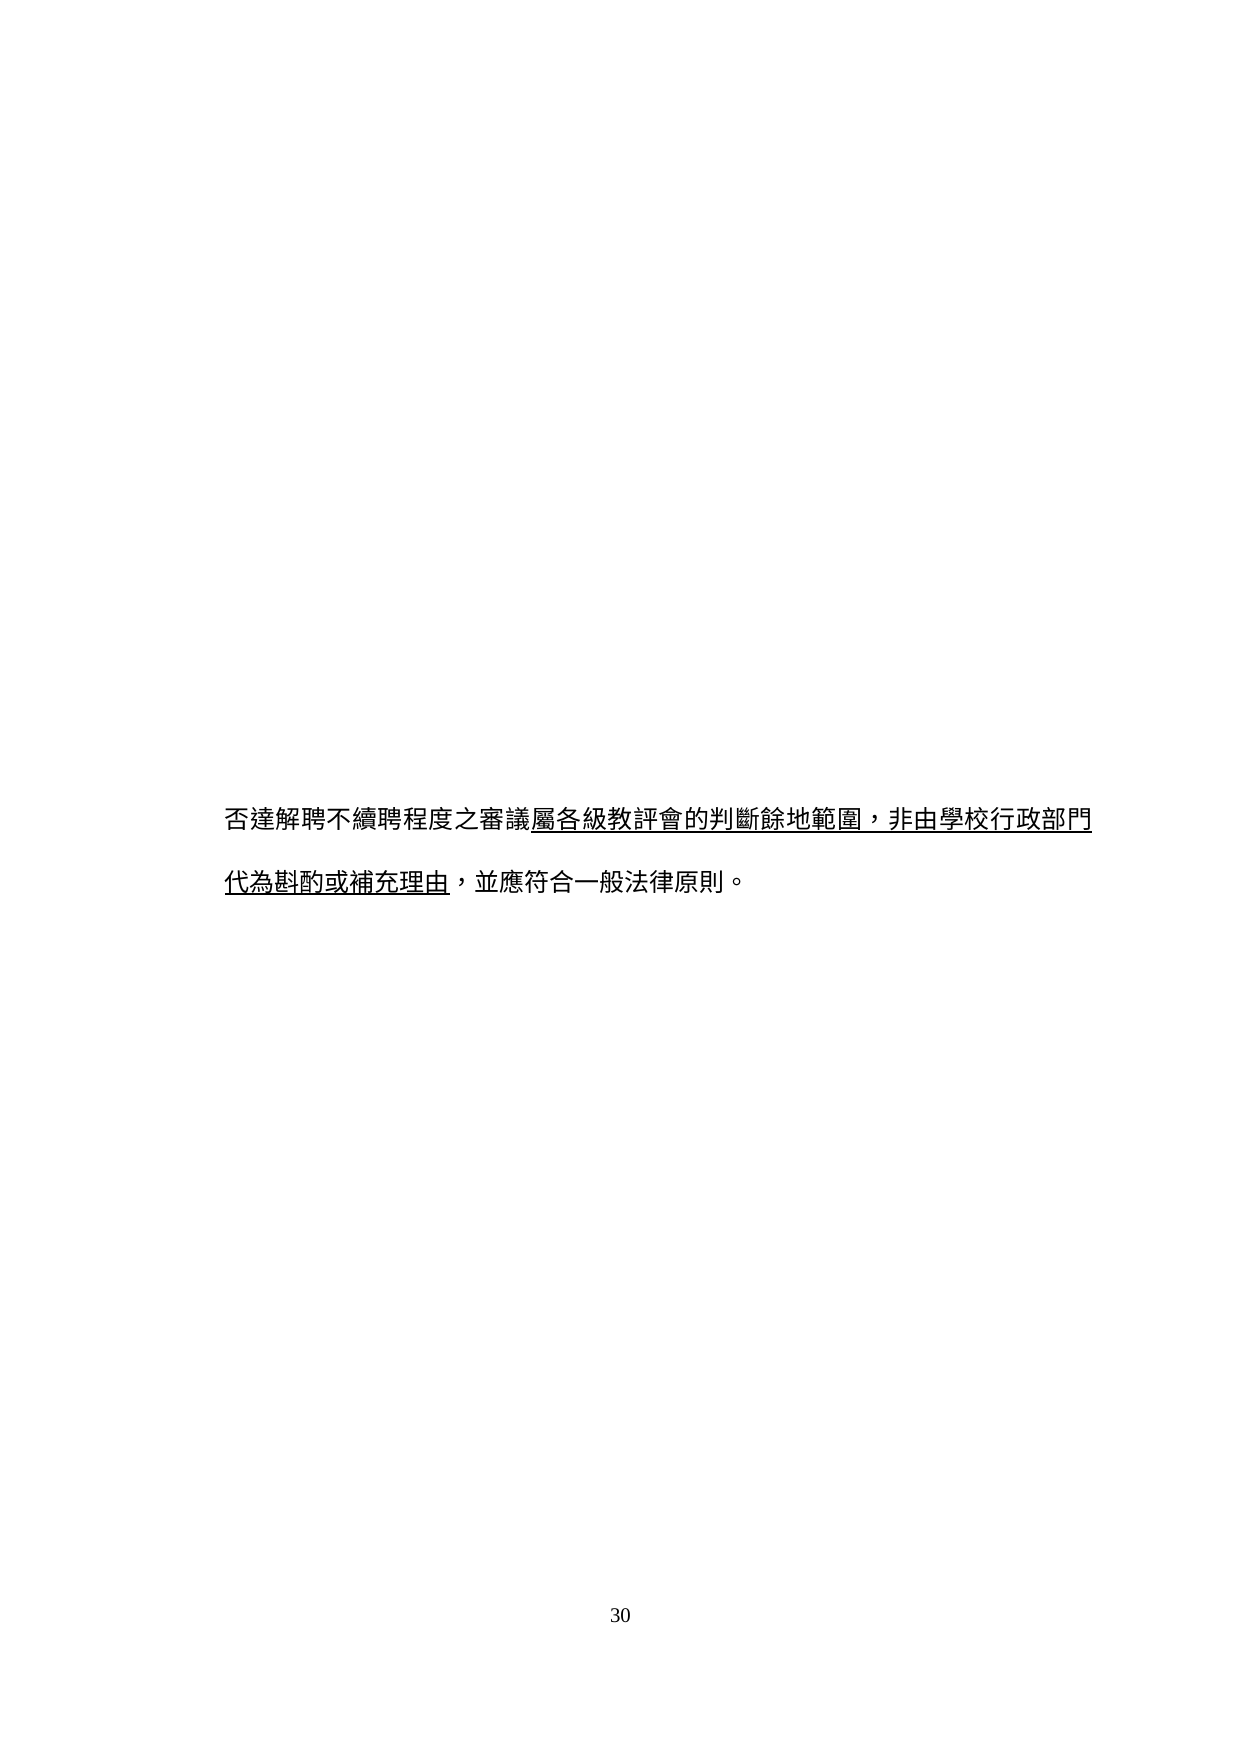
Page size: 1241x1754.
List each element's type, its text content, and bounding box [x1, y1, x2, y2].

list 以教師法第16條第1項第1款教學不力、不能勝任工作為解聘不續聘案依據者，應於教評會紀錄明確記載教學品質不佳、未符合校內學術研究能量或產學合作之水準、或其他違反教育目的有重大不當影響之具體事由，並附具體事證；是否達解聘不續聘程度之審議屬各級教評會的判斷餘地範圍，非由學校行政部門代為斟酌或補充理由，並應符合一般法律原則。 [177, 776, 1092, 901]
